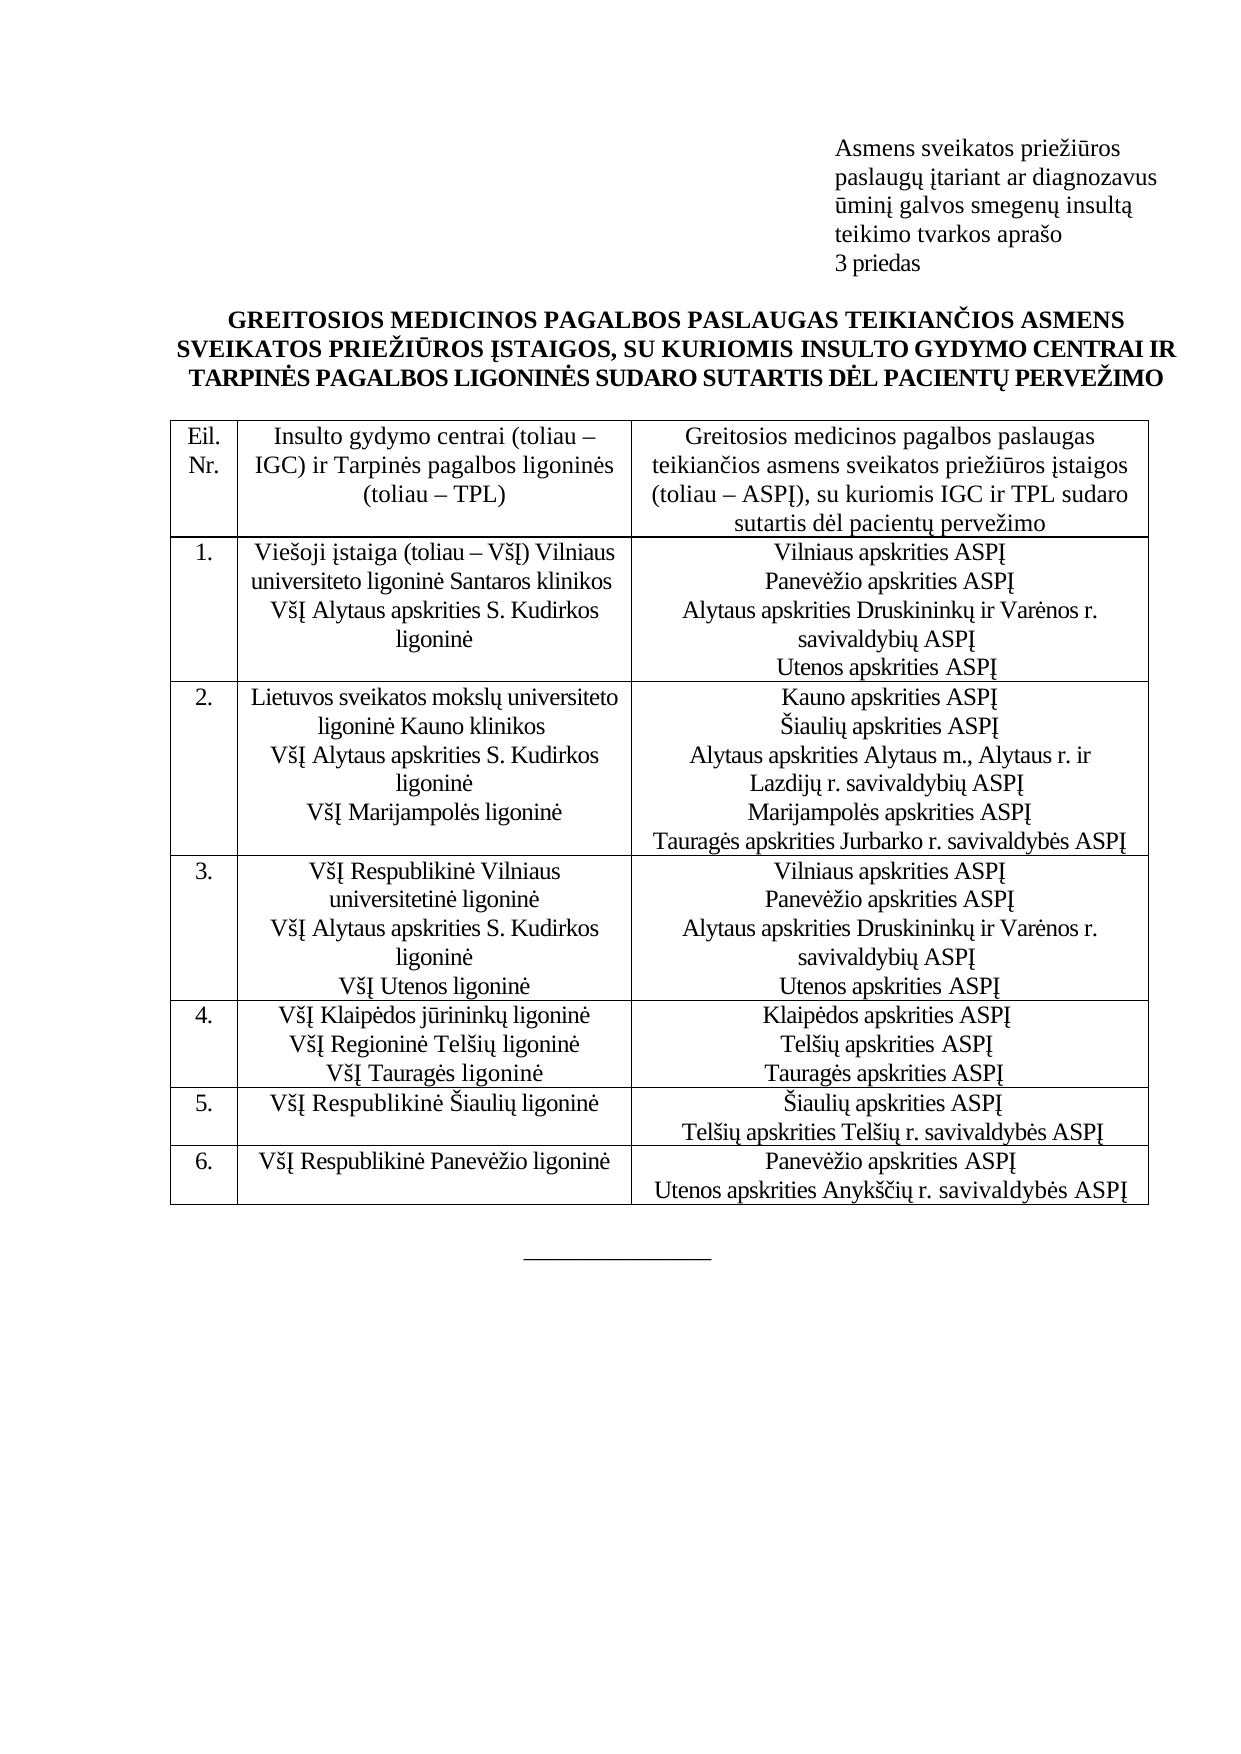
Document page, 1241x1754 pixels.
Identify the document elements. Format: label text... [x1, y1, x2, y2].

table_cell Vilniaus apskrities ASPĮ Panevėžio apskrities ASPĮ Alytaus apskrities Druskininkų ir Varėnos r. savivaldybių ASPĮ Utenos apskrities ASPĮ [632, 538, 1148, 681]
text GREITOSIOS MEDICINOS PAGALBOS PASLAUGAS TEIKIANČIOS ASMENS SVEIKATOS PRIEŽIŪROS ĮSTAIGOS, SU KURIOMIS INSULTO GYDYMO CENTRAI IR TARPINĖS PAGALBOS LIGONINĖS SUDARO SUTARTIS DĖL PACIENTŲ PERVEŽIMO [159, 305, 1193, 392]
table_cell Viešoji įstaiga (toliau – VšĮ) Vilniaus universiteto ligoninė Santaros klinikos VšĮ Alytaus apskrities S. Kudirkos ligoninė [238, 538, 631, 681]
table_cell 1. [171, 538, 237, 681]
table_header Insulto gydymo centrai (toliau – IGC) ir Tarpinės pagalbos ligoninės (toliau – TPL) [238, 421, 631, 536]
table_cell Lietuvos sveikatos mokslų universiteto ligoninė Kauno klinikos VšĮ Alytaus apskrities S. Kudirkos ligoninė VšĮ Marijampolės ligoninė [238, 682, 631, 855]
table_cell Vilniaus apskrities ASPĮ Panevėžio apskrities ASPĮ Alytaus apskrities Druskininkų ir Varėnos r. savivaldybių ASPĮ Utenos apskrities ASPĮ [632, 856, 1148, 999]
text Asmens sveikatos priežiūros paslaugų įtariant ar diagnozavus ūminį galvos smegenų insultą teikimo tvarkos aprašo [834, 133, 1193, 248]
table_cell 4. [171, 1001, 237, 1087]
table_cell 6. [171, 1146, 237, 1204]
text 3 priedas [834, 248, 1193, 277]
text _______________ [41, 1234, 1193, 1262]
table_header Eil. Nr. [171, 421, 237, 536]
table_cell VšĮ Klaipėdos jūrininkų ligoninė VšĮ Regioninė Telšių ligoninė VšĮ Tauragės ligoninė [238, 1001, 631, 1087]
table_cell Panevėžio apskrities ASPĮ Utenos apskrities Anykščių r. savivaldybės ASPĮ [632, 1146, 1148, 1204]
table_cell Klaipėdos apskrities ASPĮ Telšių apskrities ASPĮ Tauragės apskrities ASPĮ [632, 1001, 1148, 1087]
table_cell VšĮ Respublikinė Šiaulių ligoninė [238, 1088, 631, 1145]
table_cell Šiaulių apskrities ASPĮ Telšių apskrities Telšių r. savivaldybės ASPĮ [632, 1088, 1148, 1145]
table_cell Kauno apskrities ASPĮ Šiaulių apskrities ASPĮ Alytaus apskrities Alytaus m., Alytaus r. ir Lazdijų r. savivaldybių ASPĮ Marijampolės apskrities ASPĮ Tauragės apskrities Jurbarko r. savivaldybės ASPĮ [632, 682, 1148, 855]
table_header Greitosios medicinos pagalbos paslaugas teikiančios asmens sveikatos priežiūros įstaigos (toliau – ASPĮ), su kuriomis IGC ir TPL sudaro sutartis dėl pacientų pervežimo [632, 421, 1148, 536]
table_cell VšĮ Respublikinė Vilniaus universitetinė ligoninė VšĮ Alytaus apskrities S. Kudirkos ligoninė VšĮ Utenos ligoninė [238, 856, 631, 999]
table_cell 2. [171, 682, 237, 855]
table_cell 3. [171, 856, 237, 999]
table_cell 5. [171, 1088, 237, 1145]
table_cell VšĮ Respublikinė Panevėžio ligoninė [238, 1146, 631, 1204]
